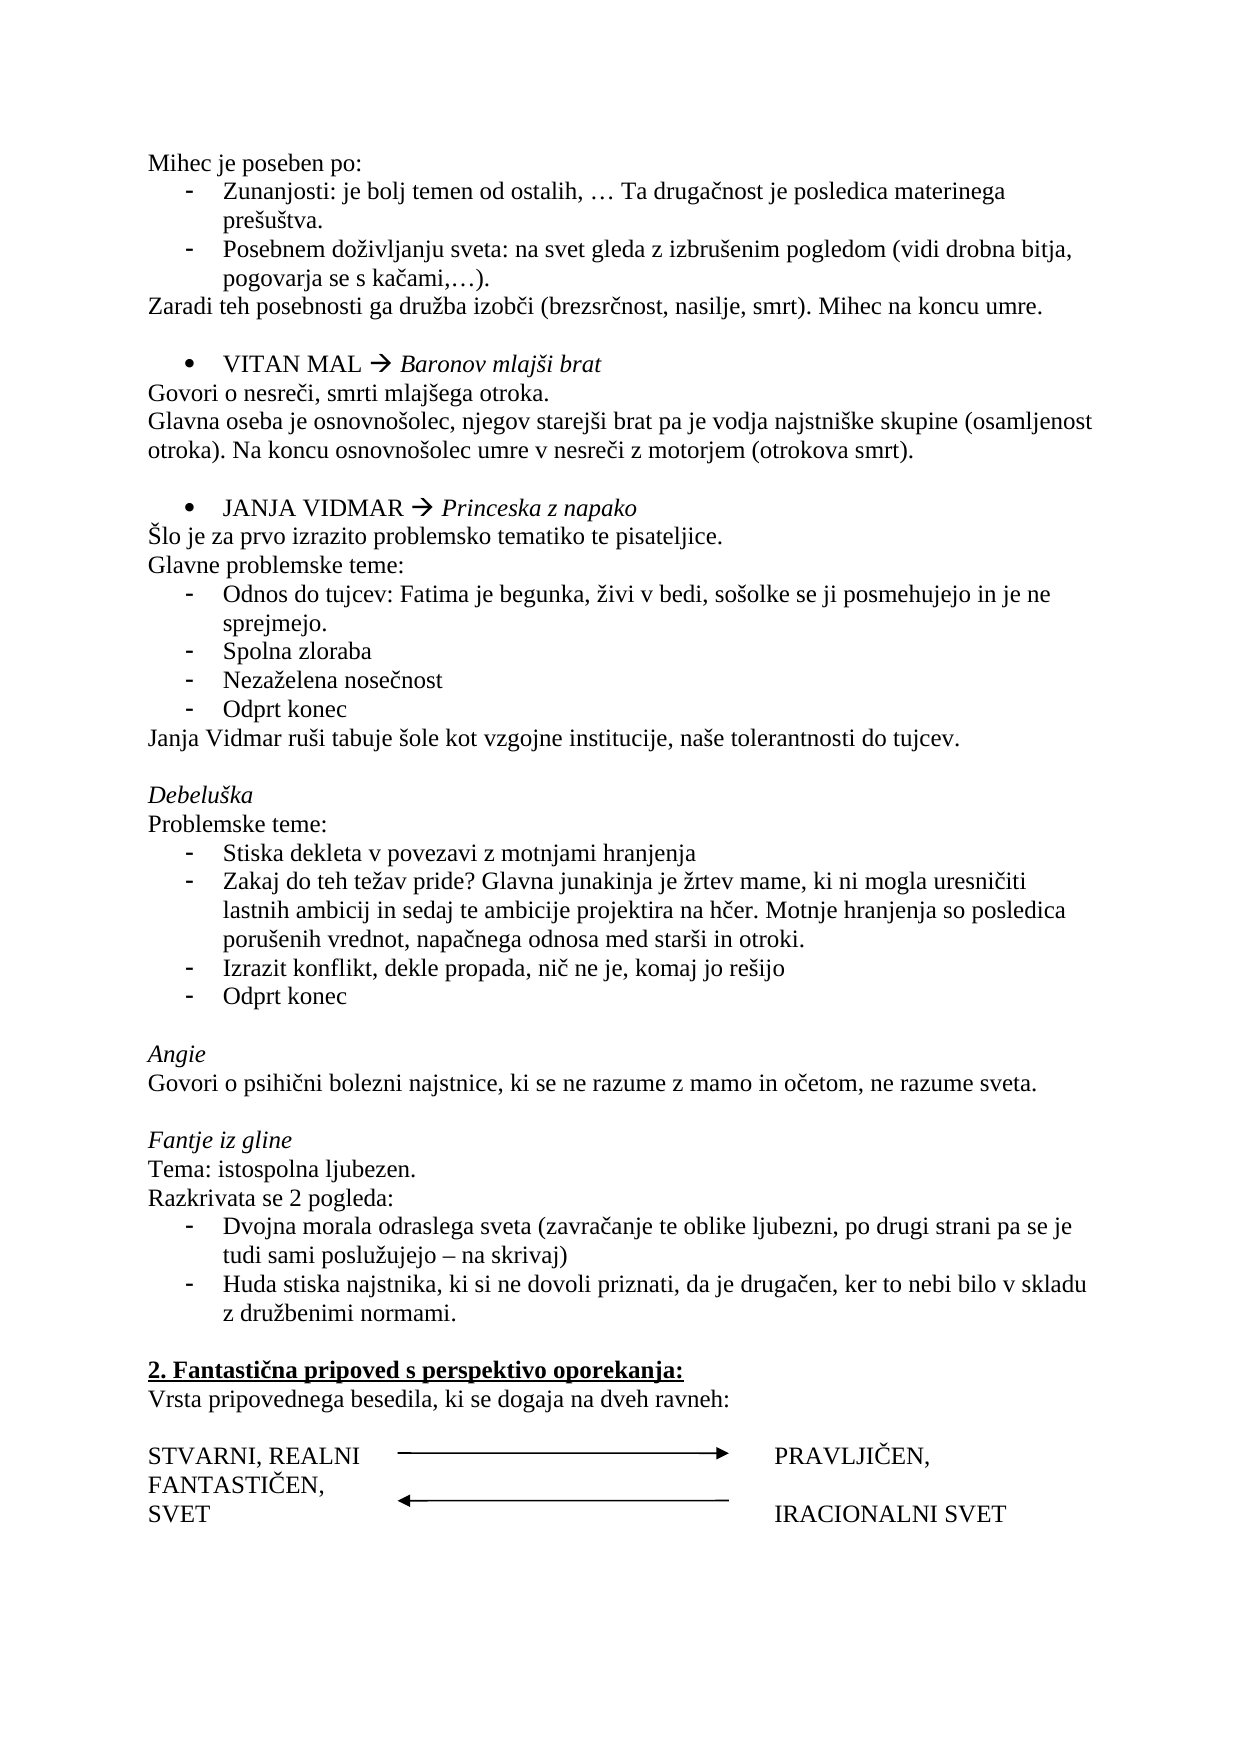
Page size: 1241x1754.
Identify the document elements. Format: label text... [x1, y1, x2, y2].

text Govori o nesreči, smrti mlajšega otroka. [148, 378, 1093, 406]
text Problemske teme: [148, 809, 1093, 838]
list Huda stiska najstnika, ki si ne dovoli priznati, da je drugačen, ker to nebi bilo v skladu z družbenimi normami. [185, 1269, 1093, 1326]
list Dvojna morala odraslega sveta (zavračanje te oblike ljubezni, po drugi strani pa se je tudi sami poslužujejo – na skrivaj) [185, 1211, 1093, 1269]
text Šlo je za prvo izrazito problemsko tematiko te pisateljice. [148, 521, 1093, 550]
list Odnos do tujcev: Fatima je begunka, živi v bedi, sošolke se ji posmehujejo in je ne sprejmejo. [185, 579, 1093, 636]
text Zaradi teh posebnosti ga družba izobči (brezsrčnost, nasilje, smrt). Mihec na koncu umre. [148, 291, 1093, 320]
text Vrsta pripovednega besedila, ki se dogaja na dveh ravneh: [148, 1384, 1093, 1413]
text Mihec je poseben po: [148, 148, 1093, 176]
list Posebnem doživljanju sveta: na svet gleda z izbrušenim pogledom (vidi drobna bitja, pogovarja se s kačami,…). [185, 234, 1093, 291]
list Zunanjosti: je bolj temen od ostalih, … Ta drugačnost je posledica materinega prešuštva. [185, 176, 1093, 234]
text Govori o psihični bolezni najstnice, ki se ne razume z mamo in očetom, ne razume sveta. [148, 1068, 1093, 1096]
list Spolna zloraba [185, 636, 1093, 665]
list Odprt konec [185, 694, 1093, 723]
text Debeluška [148, 780, 1093, 809]
text SVET IRACIONALNI SVET [148, 1499, 1093, 1528]
text Angie [148, 1039, 1093, 1068]
text Fantje iz gline [148, 1125, 1093, 1154]
list Stiska dekleta v povezavi z motnjami hranjenja [185, 838, 1093, 866]
text Glavne problemske teme: [148, 550, 1093, 579]
list Odprt konec [185, 981, 1093, 1010]
list VITAN MAL  Baronov mlajši brat [185, 349, 1093, 378]
text 2. Fantastična pripoved s perspektivo oporekanja: [148, 1355, 1093, 1384]
list JANJA VIDMAR  Princeska z napako [185, 493, 1093, 521]
text Tema: istospolna ljubezen. [148, 1154, 1093, 1183]
text Razkrivata se 2 pogleda: [148, 1183, 1093, 1211]
text Janja Vidmar ruši tabuje šole kot vzgojne institucije, naše tolerantnosti do tujcev. [148, 723, 1093, 751]
list Zakaj do teh težav pride? Glavna junakinja je žrtev mame, ki ni mogla uresničiti lastnih ambicij in sedaj te ambicije projektira na hčer. Motnje hranjenja so posledica porušenih vrednot, napačnega odnosa med starši in otroki. [185, 866, 1093, 953]
text STVARNI, REALNI PRAVLJIČEN, FANTASTIČEN, [148, 1441, 1093, 1499]
list Izrazit konflikt, dekle propada, nič ne je, komaj jo rešijo [185, 953, 1093, 981]
text Glavna oseba je osnovnošolec, njegov starejši brat pa je vodja najstniške skupine (osamljenost otroka). Na koncu osnovnošolec umre v nesreči z motorjem (otrokova smrt). [148, 406, 1093, 464]
list Nezaželena nosečnost [185, 665, 1093, 694]
